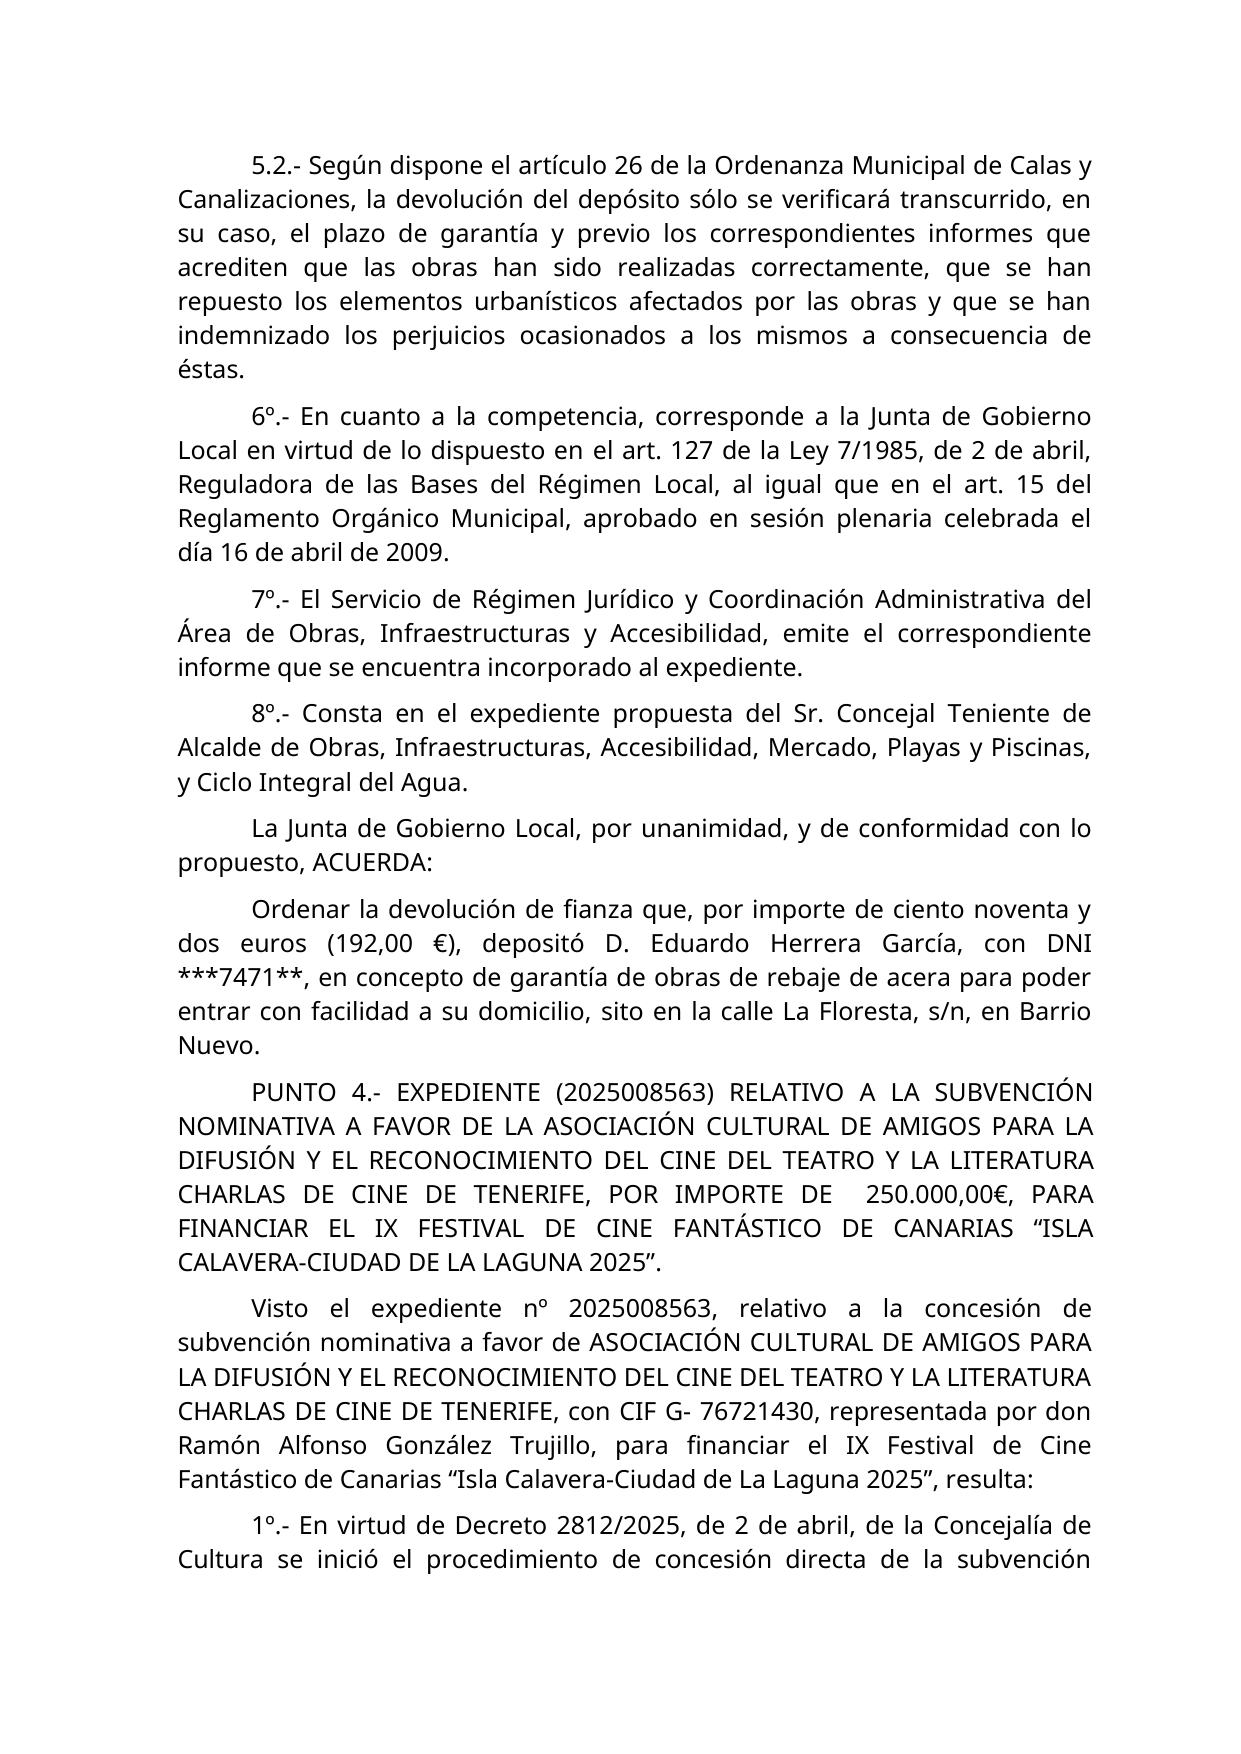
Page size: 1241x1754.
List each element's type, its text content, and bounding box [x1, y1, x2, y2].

text 8º.- Consta en el expediente propuesta del Sr. Concejal Teniente de Alcalde de Obras, Infraestructuras, Accesibilidad, Mercado, Playas y Piscinas, y Ciclo Integral del Agua. [177, 696, 1093, 798]
text 5.2.- Según dispone el artículo 26 de la Ordenanza Municipal de Calas y Canalizaciones, la devolución del depósito sólo se verificará transcurrido, en su caso, el plazo de garantía y previo los correspondientes informes que acrediten que las obras han sido realizadas correctamente, que se han repuesto los elementos urbanísticos afectados por las obras y que se han indemnizado los perjuicios ocasionados a los mismos a consecuencia de éstas. [177, 148, 1093, 386]
text Ordenar la devolución de fianza que, por importe de ciento noventa y dos euros (192,00 €), depositó D. Eduardo Herrera García, con DNI ***7471**, en concepto de garantía de obras de rebaje de acera para poder entrar con facilidad a su domicilio, sito en la calle La Floresta, s/n, en Barrio Nuevo. [177, 891, 1093, 1062]
text Visto el expediente nº 2025008563, relativo a la concesión de subvención nominativa a favor de ASOCIACIÓN CULTURAL DE AMIGOS PARA LA DIFUSIÓN Y EL RECONOCIMIENTO DEL CINE DEL TEATRO Y LA LITERATURA CHARLAS DE CINE DE TENERIFE, con CIF G- 76721430, representada por don Ramón Alfonso González Trujillo, para financiar el IX Festival de Cine Fantástico de Canarias “Isla Calavera-Ciudad de La Laguna 2025”, resulta: [177, 1291, 1093, 1495]
text PUNTO 4.- EXPEDIENTE (2025008563) RELATIVO A LA SUBVENCIÓN NOMINATIVA A FAVOR DE LA ASOCIACIÓN CULTURAL DE AMIGOS PARA LA DIFUSIÓN Y EL RECONOCIMIENTO DEL CINE DEL TEATRO Y LA LITERATURA CHARLAS DE CINE DE TENERIFE, POR IMPORTE DE 250.000,00€, PARA FINANCIAR EL IX FESTIVAL DE CINE FANTÁSTICO DE CANARIAS “ISLA CALAVERA-CIUDAD DE LA LAGUNA 2025”. [177, 1074, 1095, 1278]
text 6º.- En cuanto a la competencia, corresponde a la Junta de Gobierno Local en virtud de lo dispuesto en el art. 127 de la Ley 7/1985, de 2 de abril, Reguladora de las Bases del Régimen Local, al igual que en el art. 15 del Reglamento Orgánico Municipal, aprobado en sesión plenaria celebrada el día 16 de abril de 2009. [177, 398, 1093, 569]
text 1º.- En virtud de Decreto 2812/2025, de 2 de abril, de la Concejalía de Cultura se inició el procedimiento de concesión directa de la subvención [177, 1508, 1093, 1576]
text 7º.- El Servicio de Régimen Jurídico y Coordinación Administrativa del Área de Obras, Infraestructuras y Accesibilidad, emite el correspondiente informe que se encuentra incorporado al expediente. [177, 581, 1093, 683]
text La Junta de Gobierno Local, por unanimidad, y de conformidad con lo propuesto, ACUERDA: [177, 811, 1093, 879]
